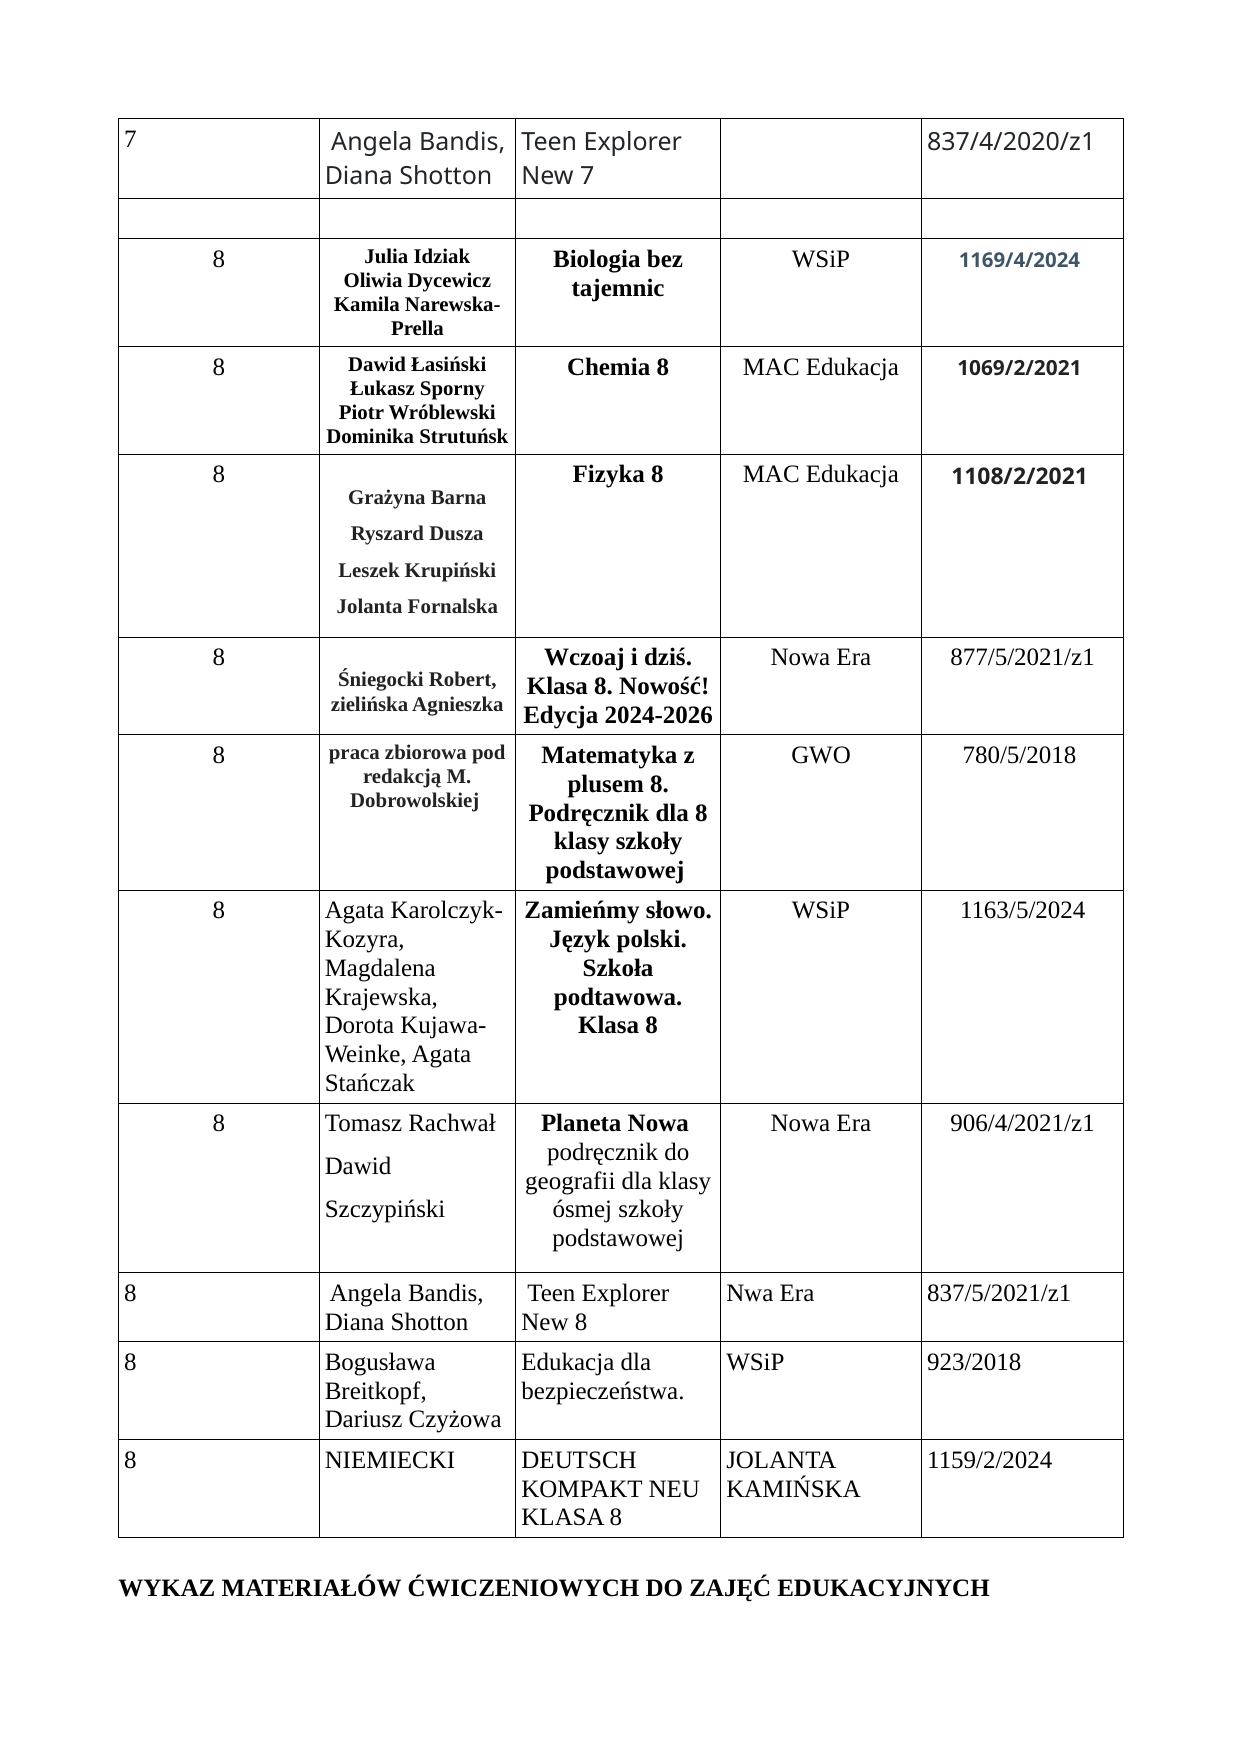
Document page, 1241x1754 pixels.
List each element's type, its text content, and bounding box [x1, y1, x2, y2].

table_cell NIEMIECKI [320, 1440, 515, 1537]
table_cell praca zbiorowa pod redakcją M. Dobrowolskiej [320, 735, 515, 890]
table_cell Zamieńmy słowo. Język polski. Szkoła podtawowa. Klasa 8 [516, 891, 720, 1102]
table_cell [922, 199, 1123, 238]
table_cell [320, 199, 515, 238]
table_cell Agata Karolczyk-Kozyra, Magdalena Krajewska, Dorota Kujawa-Weinke, Agata Stańczak [320, 891, 515, 1102]
table_cell 1159/2/2024 [922, 1440, 1123, 1537]
table_cell DEUTSCH KOMPAKT NEU KLASA 8 [516, 1440, 720, 1537]
table_cell 8 [119, 735, 319, 890]
table_cell 837/5/2021/z1 [922, 1273, 1123, 1341]
table_cell Chemia 8 [516, 347, 720, 454]
table_cell [721, 199, 921, 238]
table_cell 8 [119, 455, 319, 637]
table_cell Angela Bandis, Diana Shotton [320, 119, 515, 198]
table_cell MAC Edukacja [721, 455, 921, 637]
table_cell Matematyka z plusem 8. Podręcznik dla 8 klasy szkoły podstawowej [516, 735, 720, 890]
table_cell 923/2018 [922, 1342, 1123, 1439]
table_cell Wczoaj i dziś. Klasa 8. Nowość! Edycja 2024-2026 [516, 638, 720, 734]
table_cell Biologia bez tajemnic [516, 239, 720, 346]
table_cell Teen Explorer New 8 [516, 1273, 720, 1341]
table_cell [721, 119, 921, 198]
table_cell [119, 199, 319, 238]
table_cell Edukacja dla bezpieczeństwa. [516, 1342, 720, 1439]
table_cell Nwa Era [721, 1273, 921, 1341]
table_cell Julia Idziak Oliwia Dycewicz Kamila Narewska-Prella [320, 239, 515, 346]
table_cell Nowa Era [721, 1104, 921, 1272]
table_cell 8 [119, 638, 319, 734]
table_cell 906/4/2021/z1 [922, 1104, 1123, 1272]
table_cell 1108/2/2021 [922, 455, 1123, 637]
table_cell 7 [119, 119, 319, 198]
table_cell Angela Bandis, Diana Shotton [320, 1273, 515, 1341]
table_cell Fizyka 8 [516, 455, 720, 637]
table_cell 837/4/2020/z1 [922, 119, 1123, 198]
table_cell Grażyna Barna Ryszard Dusza Leszek Krupiński Jolanta Fornalska [320, 455, 515, 637]
text WYKAZ MATERIAŁÓW ĆWICZENIOWYCH DO ZAJĘĆ EDUKACYJNYCH [118, 1573, 1122, 1602]
table_cell Planeta Nowa podręcznik do geografii dla klasy ósmej szkoły podstawowej [516, 1104, 720, 1272]
table_cell Śniegocki Robert, zielińska Agnieszka [320, 638, 515, 734]
table_cell 780/5/2018 [922, 735, 1123, 890]
table_cell Bogusława Breitkopf, Dariusz Czyżowa [320, 1342, 515, 1439]
table_cell [516, 199, 720, 238]
table_cell 8 [119, 1440, 319, 1537]
table_cell 8 [119, 1273, 319, 1341]
table_cell WSiP [721, 1342, 921, 1439]
table_cell 1069/2/2021 [922, 347, 1123, 454]
table_cell MAC Edukacja [721, 347, 921, 454]
table_cell 8 [119, 1104, 319, 1272]
table_cell JOLANTA KAMIŃSKA [721, 1440, 921, 1537]
table_cell WSiP [721, 239, 921, 346]
table_cell 877/5/2021/z1 [922, 638, 1123, 734]
table_cell Nowa Era [721, 638, 921, 734]
table_cell WSiP [721, 891, 921, 1102]
table_cell Tomasz Rachwał Dawid Szczypiński [320, 1104, 515, 1272]
table_cell 8 [119, 891, 319, 1102]
table_cell 8 [119, 347, 319, 454]
table_cell Teen Explorer New 7 [516, 119, 720, 198]
table_cell Dawid Łasiński Łukasz Sporny Piotr Wróblewski Dominika Strutuńsk [320, 347, 515, 454]
table_cell 8 [119, 239, 319, 346]
table_cell GWO [721, 735, 921, 890]
table_cell 1163/5/2024 [922, 891, 1123, 1102]
table_cell 1169/4/2024 [922, 239, 1123, 346]
table_cell 8 [119, 1342, 319, 1439]
